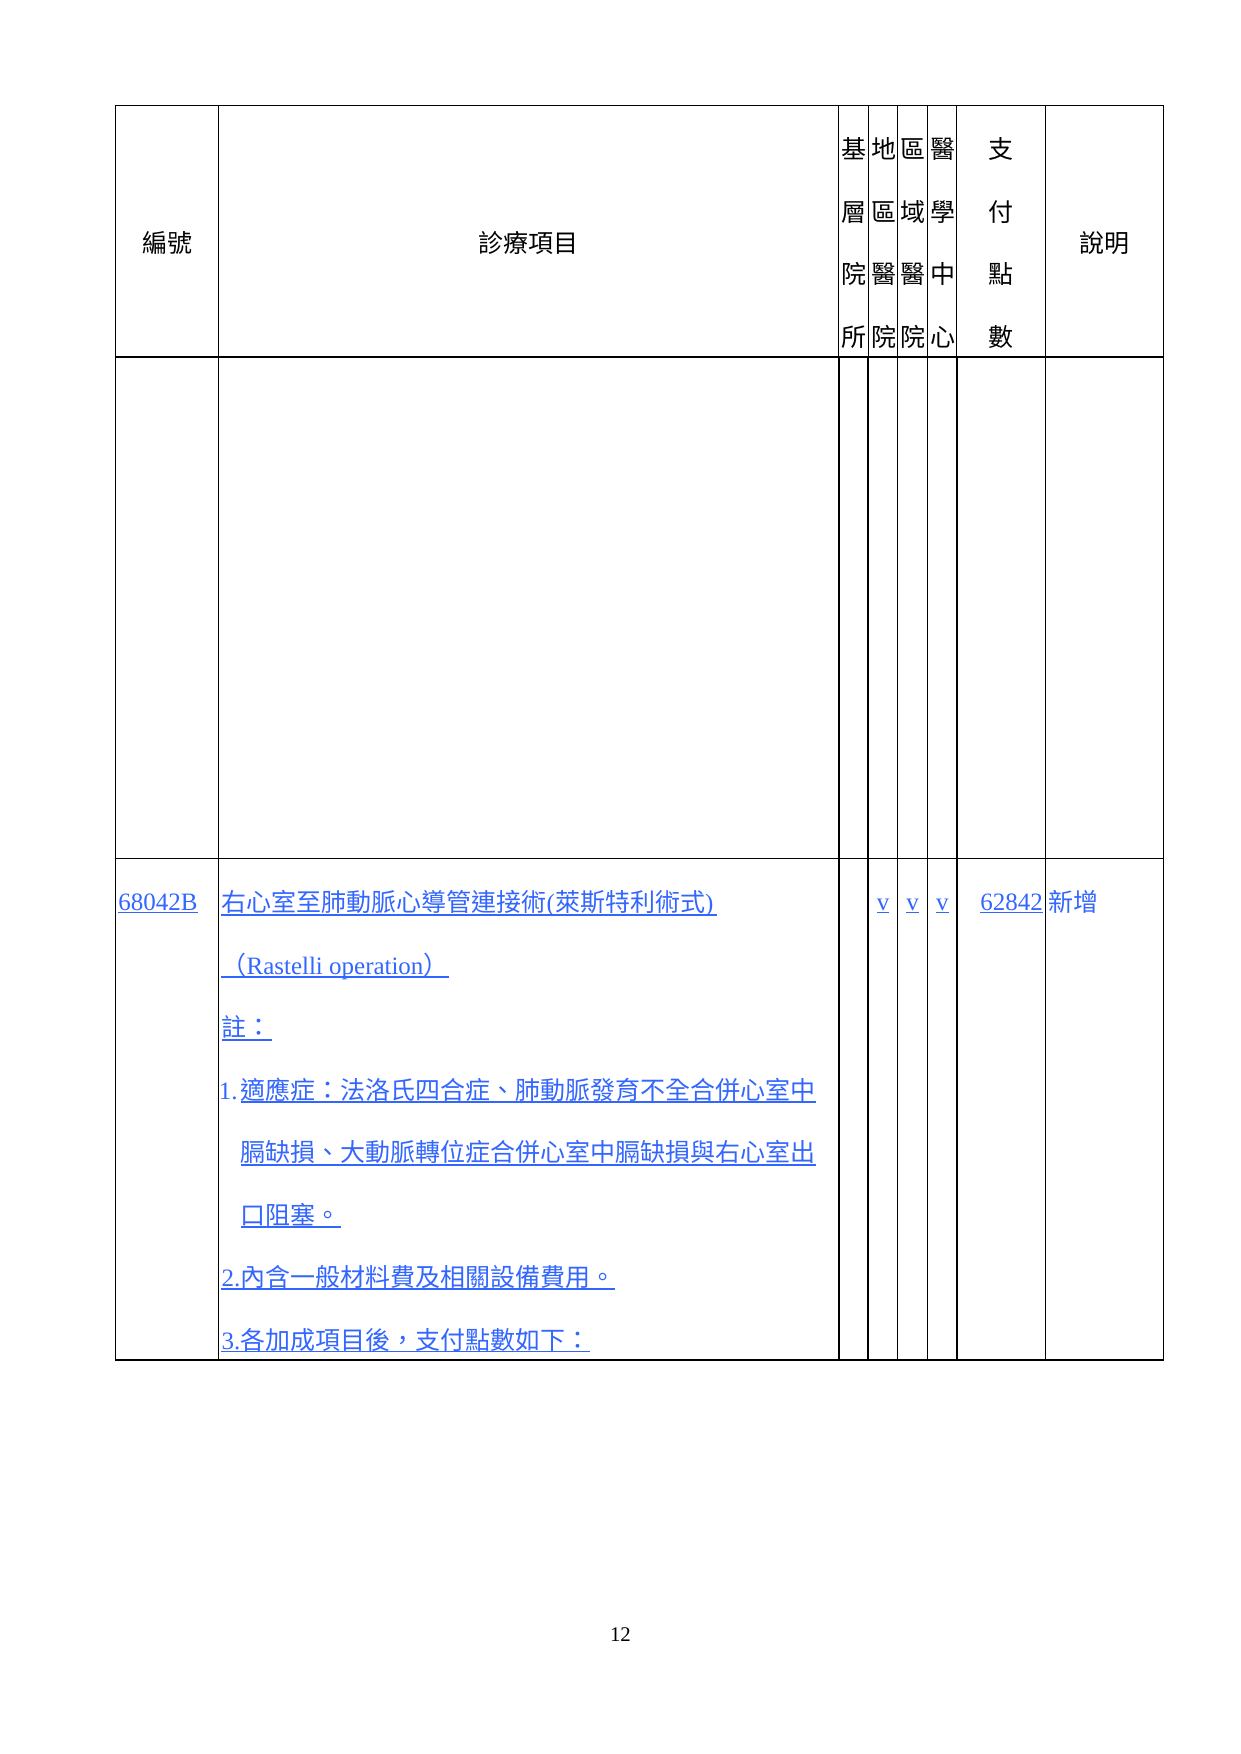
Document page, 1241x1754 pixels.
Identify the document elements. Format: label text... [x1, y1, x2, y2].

table_cell v [869, 859, 897, 1359]
table_cell 68042B [116, 859, 218, 1359]
table_cell [869, 358, 897, 858]
table_cell [958, 358, 1045, 858]
table_cell [116, 358, 218, 858]
table_cell [928, 358, 956, 858]
table_cell [219, 358, 838, 858]
table_header 區 域 醫 院 [898, 106, 927, 356]
table_cell 62842 [958, 859, 1045, 1359]
table_cell 新增 [1046, 859, 1163, 1359]
table_header 診療項目 [219, 106, 838, 356]
table_header 基 層 院 所 [839, 106, 868, 356]
table_cell [898, 358, 927, 858]
table_cell 右心室至肺動脈心導管連接術(萊斯特利術式) （Rastelli operation） 註： 適應症：法洛氏四合症、肺動脈發育不全合併心室中膈缺損、大動脈轉位症合併心室中膈缺損與右心室出口阻塞。 2.內含一般材料費及相關設備費用。 3.各加成項目後，支付點數如下： [219, 859, 838, 1359]
table_cell [840, 358, 867, 858]
table_header 醫 學 中 心 [928, 106, 956, 356]
table_cell v [928, 859, 956, 1359]
table_cell [840, 859, 867, 1359]
table_header 地 區 醫 院 [869, 106, 897, 356]
table_header 編號 [116, 106, 218, 356]
table_cell v [898, 859, 927, 1359]
table_cell [1046, 358, 1163, 858]
table_header 說明 [1046, 106, 1163, 356]
table_header 支 付 點 數 [957, 106, 1045, 356]
